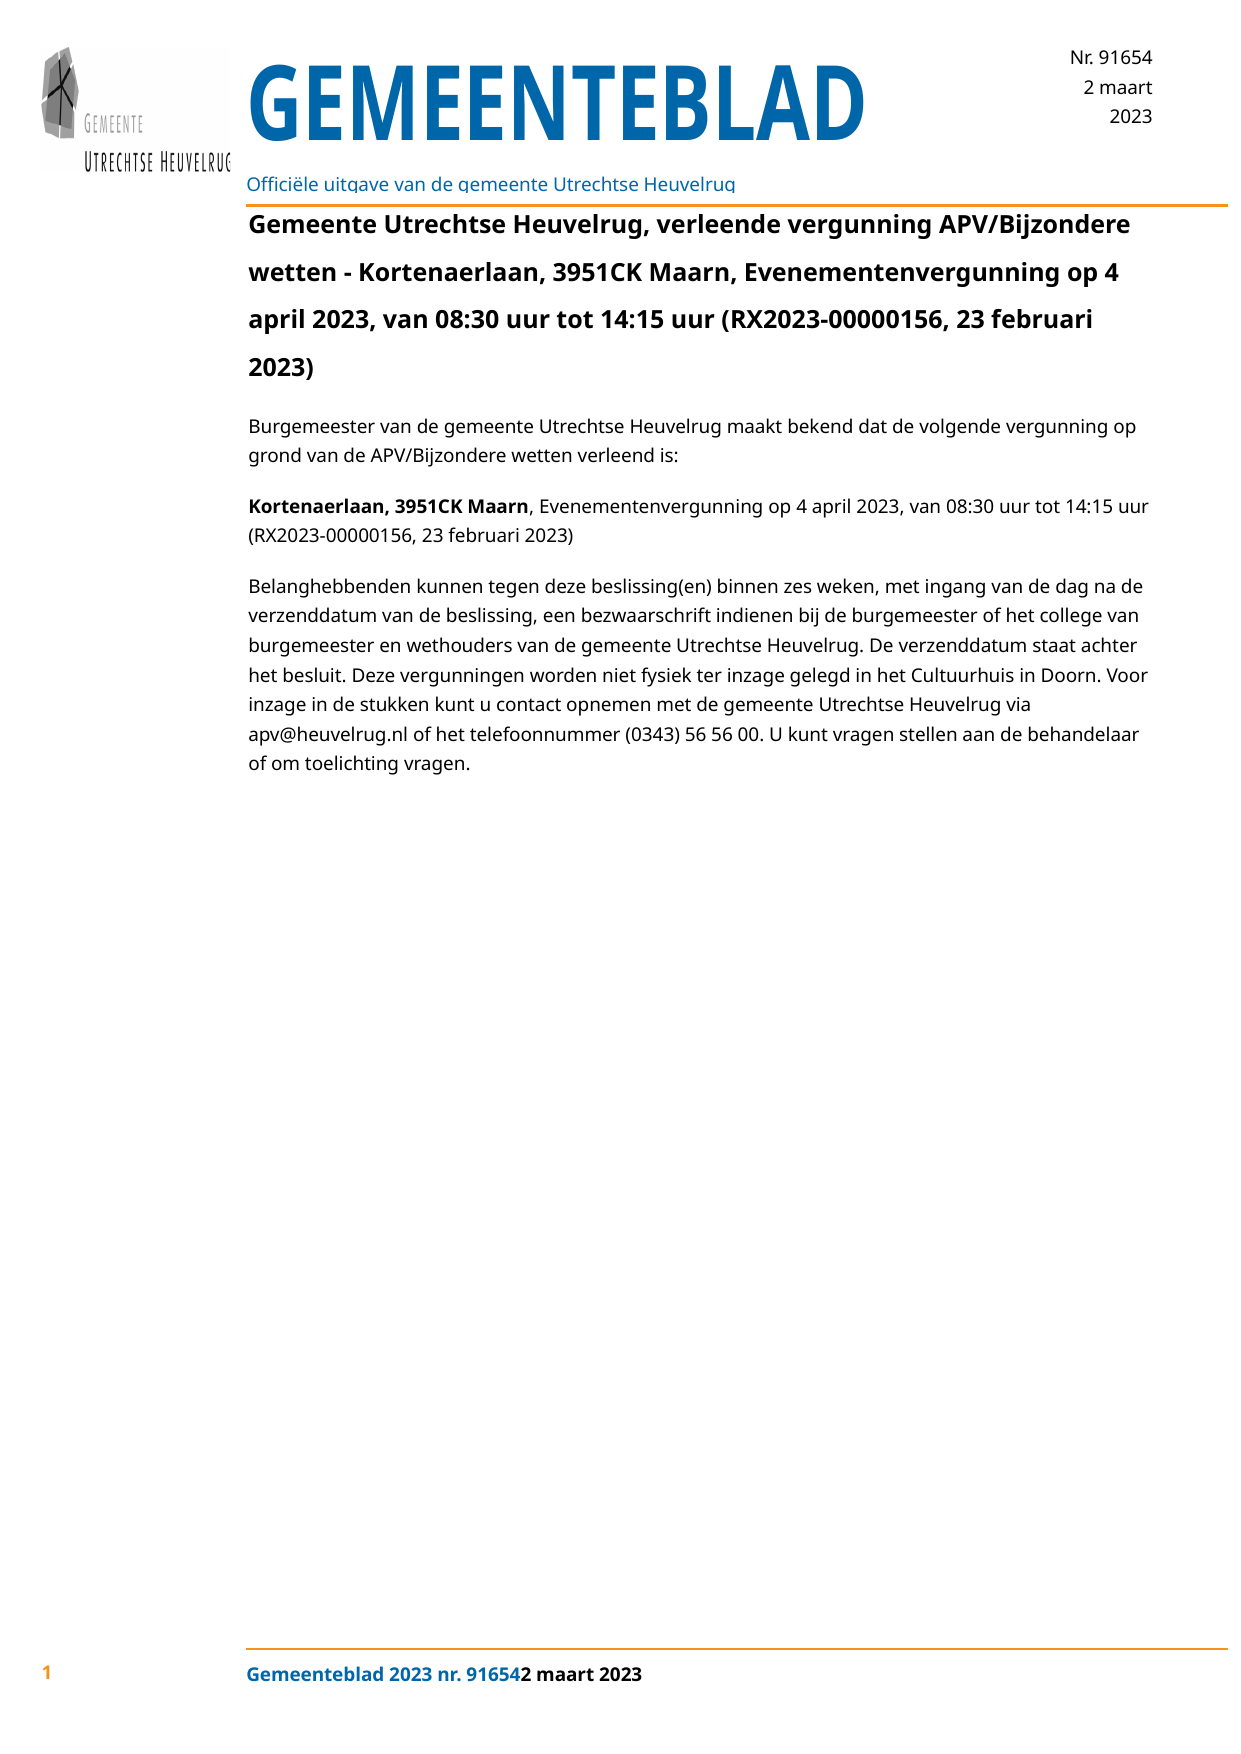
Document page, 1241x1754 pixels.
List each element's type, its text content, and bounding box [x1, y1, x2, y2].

text Gemeente Utrechtse Heuvelrug, verleende vergunning APV/Bijzondere wetten - Kortenaerlaan, 3951CK Maarn, Evenementenvergunning op 4 april 2023, van 08:30 uur tot 14:15 uur (RX2023-00000156, 23 februari 2023) [248, 207, 1152, 384]
text Burgemeester van de gemeente Utrechtse Heuvelrug maakt bekend dat de volgende vergunning op grond van de APV/Bijzondere wetten verleend is: [248, 413, 1152, 468]
text Kortenaerlaan, 3951CK Maarn, Evenementenvergunning op 4 april 2023, van 08:30 uur tot 14:15 uur (RX2023-00000156, 23 februari 2023) [248, 493, 1152, 548]
picture [41, 47, 231, 172]
text Belanghebbenden kunnen tegen deze beslissing(en) binnen zes weken, met ingang van de dag na de verzenddatum van de beslissing, een bezwaarschrift indienen bij de burgemeester of het college van burgemeester en wethouders van de gemeente Utrechtse Heuvelrug. De verzenddatum staat achter het besluit. Deze vergunningen worden niet fysiek ter inzage gelegd in het Cultuurhuis in Doorn. Voor inzage in de stukken kunt u contact opnemen met de gemeente Utrechtse Heuvelrug via apv@heuvelrug.nl of het telefoonnummer (0343) 56 56 00. U kunt vragen stellen aan de behandelaar of om toelichting vragen. [248, 573, 1152, 776]
